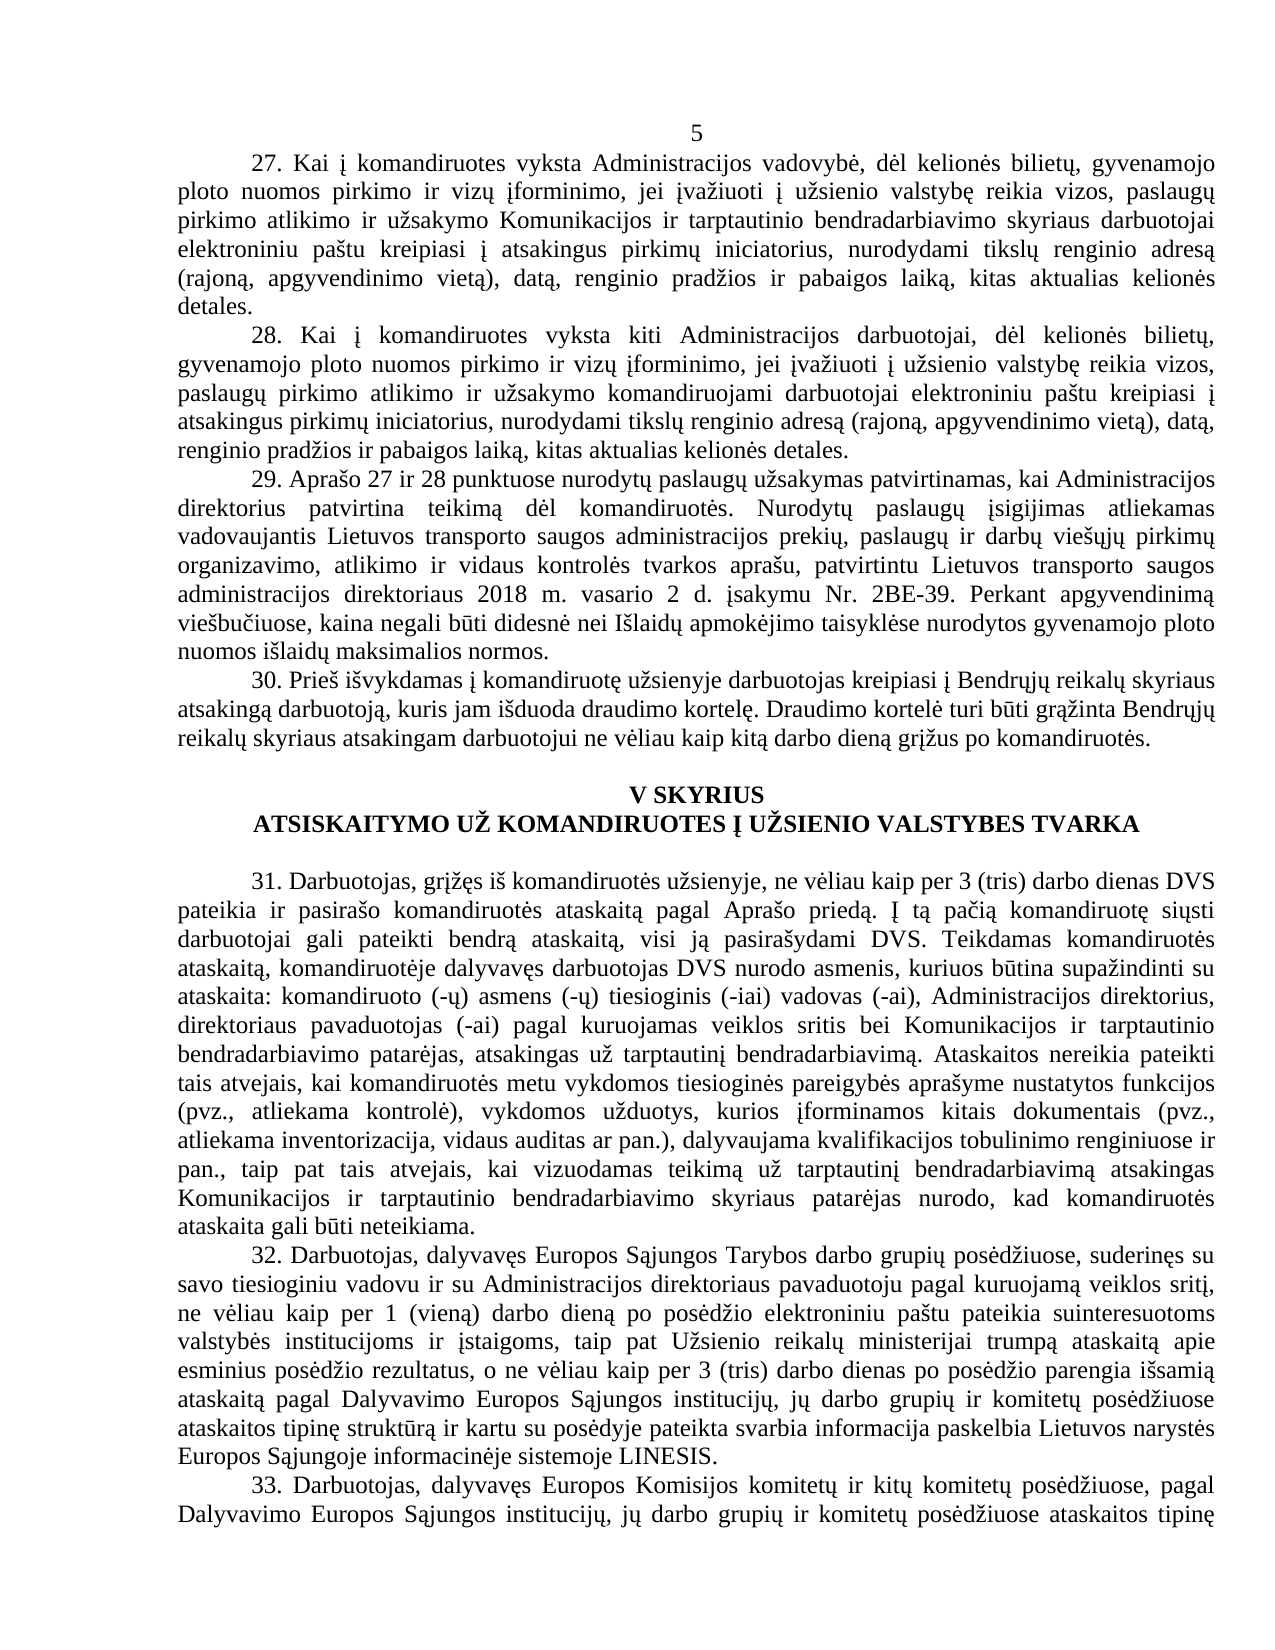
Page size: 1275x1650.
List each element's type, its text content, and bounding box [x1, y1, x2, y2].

text 27. Kai į komandiruotes vyksta Administracijos vadovybė, dėl kelionės bilietų, gyvenamojo ploto nuomos pirkimo ir vizų įforminimo, jei įvažiuoti į užsienio valstybę reikia vizos, paslaugų pirkimo atlikimo ir užsakymo Komunikacijos ir tarptautinio bendradarbiavimo skyriaus darbuotojai elektroniniu paštu kreipiasi į atsakingus pirkimų iniciatorius, nurodydami tikslų renginio adresą (rajoną, apgyvendinimo vietą), datą, renginio pradžios ir pabaigos laiką, kitas aktualias kelionės detales. [177, 148, 1216, 320]
text 29. Aprašo 27 ir 28 punktuose nurodytų paslaugų užsakymas patvirtinamas, kai Administracijos direktorius patvirtina teikimą dėl komandiruotės. Nurodytų paslaugų įsigijimas atliekamas vadovaujantis Lietuvos transporto saugos administracijos prekių, paslaugų ir darbų viešųjų pirkimų organizavimo, atlikimo ir vidaus kontrolės tvarkos aprašu, patvirtintu Lietuvos transporto saugos administracijos direktoriaus 2018 m. vasario 2 d. įsakymu Nr. 2BE-39. Perkant apgyvendinimą viešbučiuose, kaina negali būti didesnė nei Išlaidų apmokėjimo taisyklėse nurodytos gyvenamojo ploto nuomos išlaidų maksimalios normos. [177, 464, 1216, 665]
text 30. Prieš išvykdamas į komandiruotę užsienyje darbuotojas kreipiasi į Bendrųjų reikalų skyriaus atsakingą darbuotoją, kuris jam išduoda draudimo kortelę. Draudimo kortelė turi būti grąžinta Bendrųjų reikalų skyriaus atsakingam darbuotojui ne vėliau kaip kitą darbo dieną grįžus po komandiruotės. [177, 665, 1216, 751]
text 28. Kai į komandiruotes vyksta kiti Administracijos darbuotojai, dėl kelionės bilietų, gyvenamojo ploto nuomos pirkimo ir vizų įforminimo, jei įvažiuoti į užsienio valstybę reikia vizos, paslaugų pirkimo atlikimo ir užsakymo komandiruojami darbuotojai elektroniniu paštu kreipiasi į atsakingus pirkimų iniciatorius, nurodydami tikslų renginio adresą (rajoną, apgyvendinimo vietą), datą, renginio pradžios ir pabaigos laiką, kitas aktualias kelionės detales. [177, 320, 1216, 464]
text V SKYRIUS [177, 780, 1216, 809]
text ATSISKAITYMO UŽ KOMANDIRUOTES Į UŽSIENIO VALSTYBES TVARKA [177, 809, 1216, 838]
text 33. Darbuotojas, dalyvavęs Europos Komisijos komitetų ir kitų komitetų posėdžiuose, pagal Dalyvavimo Europos Sąjungos institucijų, jų darbo grupių ir komitetų posėdžiuose ataskaitos tipinę [177, 1470, 1216, 1528]
text 32. Darbuotojas, dalyvavęs Europos Sąjungos Tarybos darbo grupių posėdžiuose, suderinęs su savo tiesioginiu vadovu ir su Administracijos direktoriaus pavaduotoju pagal kuruojamą veiklos sritį, ne vėliau kaip per 1 (vieną) darbo dieną po posėdžio elektroniniu paštu pateikia suinteresuotoms valstybės institucijoms ir įstaigoms, taip pat Užsienio reikalų ministerijai trumpą ataskaitą apie esminius posėdžio rezultatus, o ne vėliau kaip per 3 (tris) darbo dienas po posėdžio parengia išsamią ataskaitą pagal Dalyvavimo Europos Sąjungos institucijų, jų darbo grupių ir komitetų posėdžiuose ataskaitos tipinę struktūrą ir kartu su posėdyje pateikta svarbia informacija paskelbia Lietuvos narystės Europos Sąjungoje informacinėje sistemoje LINESIS. [177, 1240, 1216, 1470]
text 31. Darbuotojas, grįžęs iš komandiruotės užsienyje, ne vėliau kaip per 3 (tris) darbo dienas DVS pateikia ir pasirašo komandiruotės ataskaitą pagal Aprašo priedą. Į tą pačią komandiruotę siųsti darbuotojai gali pateikti bendrą ataskaitą, visi ją pasirašydami DVS. Teikdamas komandiruotės ataskaitą, komandiruotėje dalyvavęs darbuotojas DVS nurodo asmenis, kuriuos būtina supažindinti su ataskaita: komandiruoto (-ų) asmens (-ų) tiesioginis (-iai) vadovas (-ai), Administracijos direktorius, direktoriaus pavaduotojas (-ai) pagal kuruojamas veiklos sritis bei Komunikacijos ir tarptautinio bendradarbiavimo patarėjas, atsakingas už tarptautinį bendradarbiavimą. Ataskaitos nereikia pateikti tais atvejais, kai komandiruotės metu vykdomos tiesioginės pareigybės aprašyme nustatytos funkcijos (pvz., atliekama kontrolė), vykdomos užduotys, kurios įforminamos kitais dokumentais (pvz., atliekama inventorizacija, vidaus auditas ar pan.), dalyvaujama kvalifikacijos tobulinimo renginiuose ir pan., taip pat tais atvejais, kai vizuodamas teikimą už tarptautinį bendradarbiavimą atsakingas Komunikacijos ir tarptautinio bendradarbiavimo skyriaus patarėjas nurodo, kad komandiruotės ataskaita gali būti neteikiama. [177, 866, 1216, 1240]
